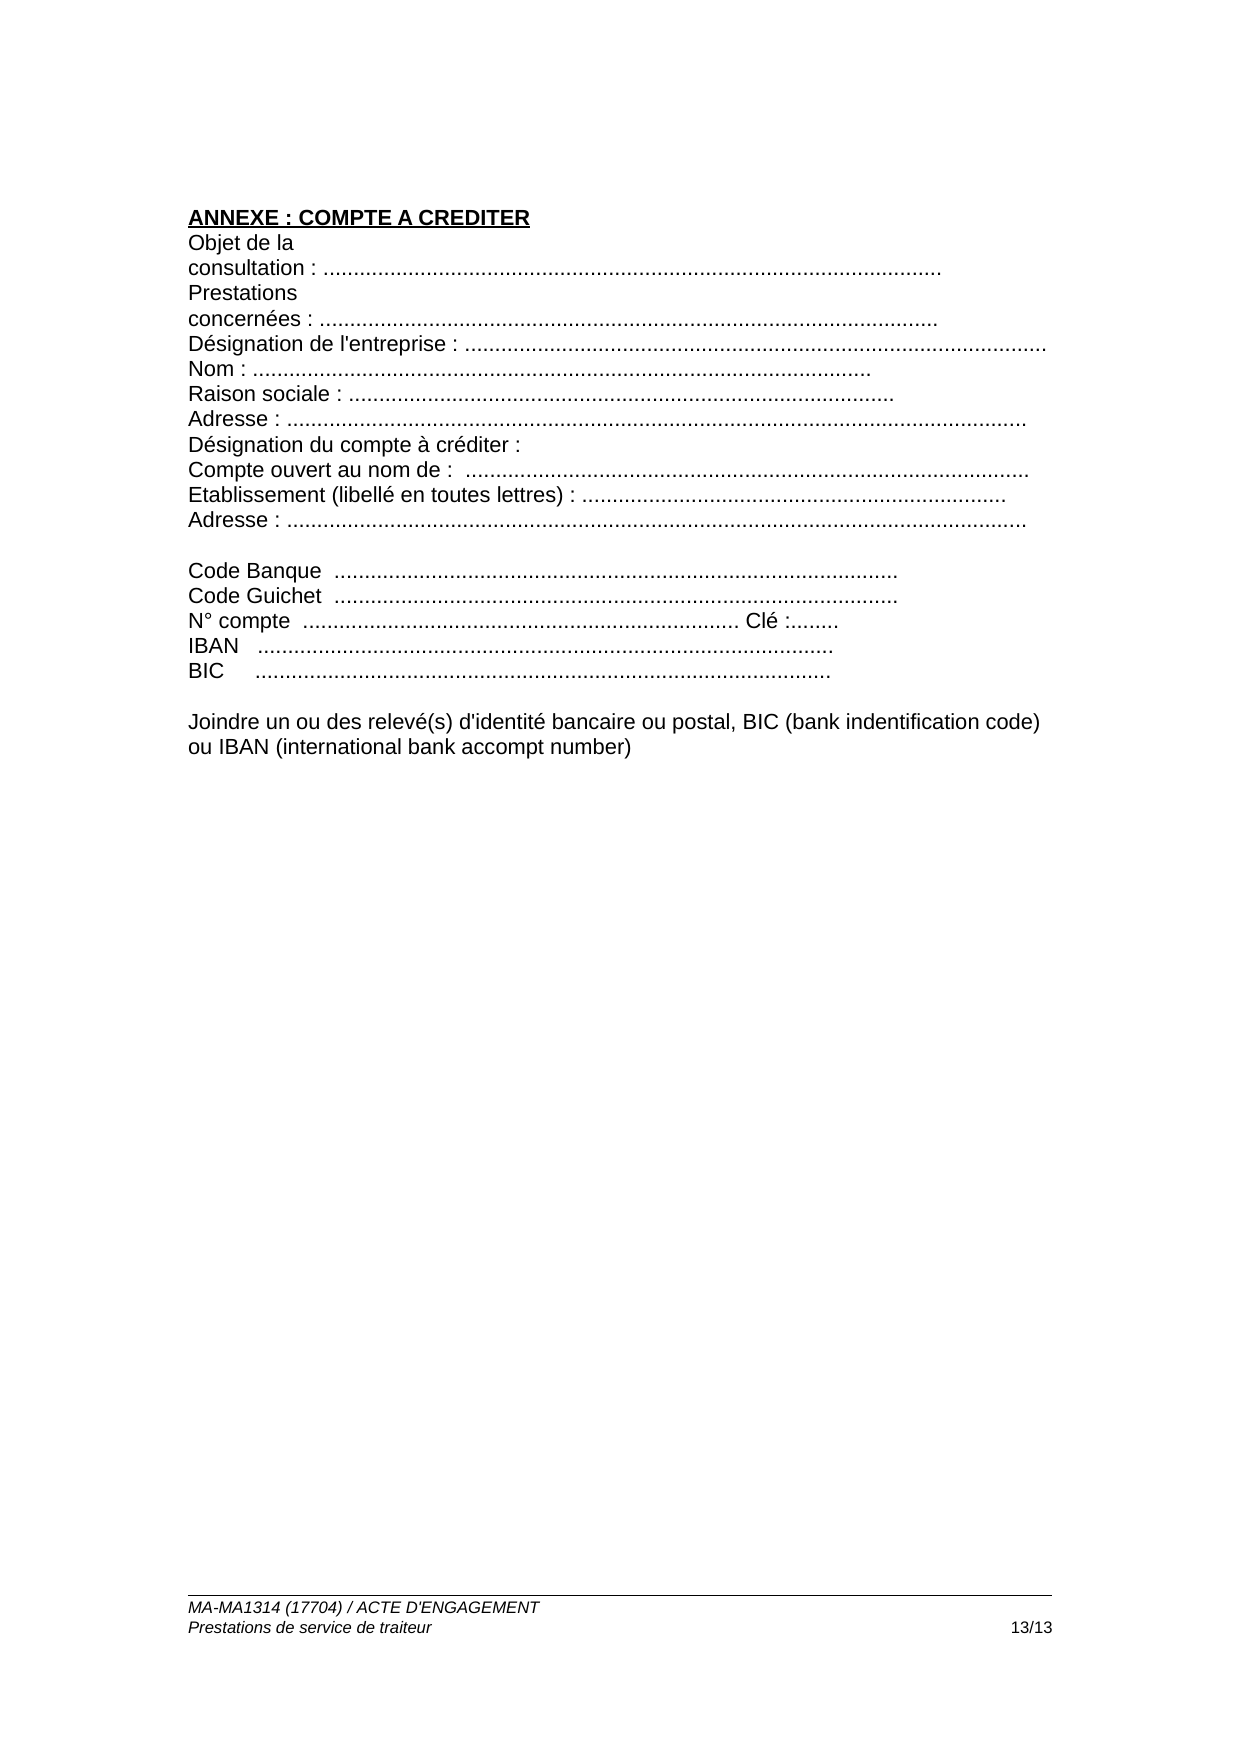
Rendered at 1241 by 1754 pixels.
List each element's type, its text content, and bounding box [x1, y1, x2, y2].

text Raison sociale : .......................................................................................... [188, 381, 1052, 406]
text Joindre un ou des relevé(s) d'identité bancaire ou postal, BIC (bank indentification code) ou IBAN (international bank accompt number) [188, 709, 1052, 759]
text Code Guichet ............................................................................................. [188, 583, 1052, 608]
text Adresse : .......................................................................................................................... [188, 507, 1052, 532]
text Désignation de l'entreprise : ................................................................................................ [188, 331, 1052, 356]
text Prestations concernées : ...................................................................................................... [188, 280, 1052, 331]
text N° compte ........................................................................ Clé :........ [188, 608, 1052, 633]
text Désignation du compte à créditer : [188, 431, 1052, 457]
text Objet de la consultation : ...................................................................................................... [188, 230, 1052, 280]
text Nom : ...................................................................................................... [188, 356, 1052, 381]
text Adresse : .......................................................................................................................... [188, 406, 1052, 431]
text ANNEXE : COMPTE A CREDITER [188, 204, 1052, 230]
text IBAN ............................................................................................... [188, 633, 1052, 658]
text BIC ............................................................................................... [188, 658, 1052, 683]
text Compte ouvert au nom de : ............................................................................................. [188, 457, 1052, 482]
text Code Banque ............................................................................................. [188, 557, 1052, 583]
text Etablissement (libellé en toutes lettres) : ...................................................................... [188, 482, 1052, 507]
